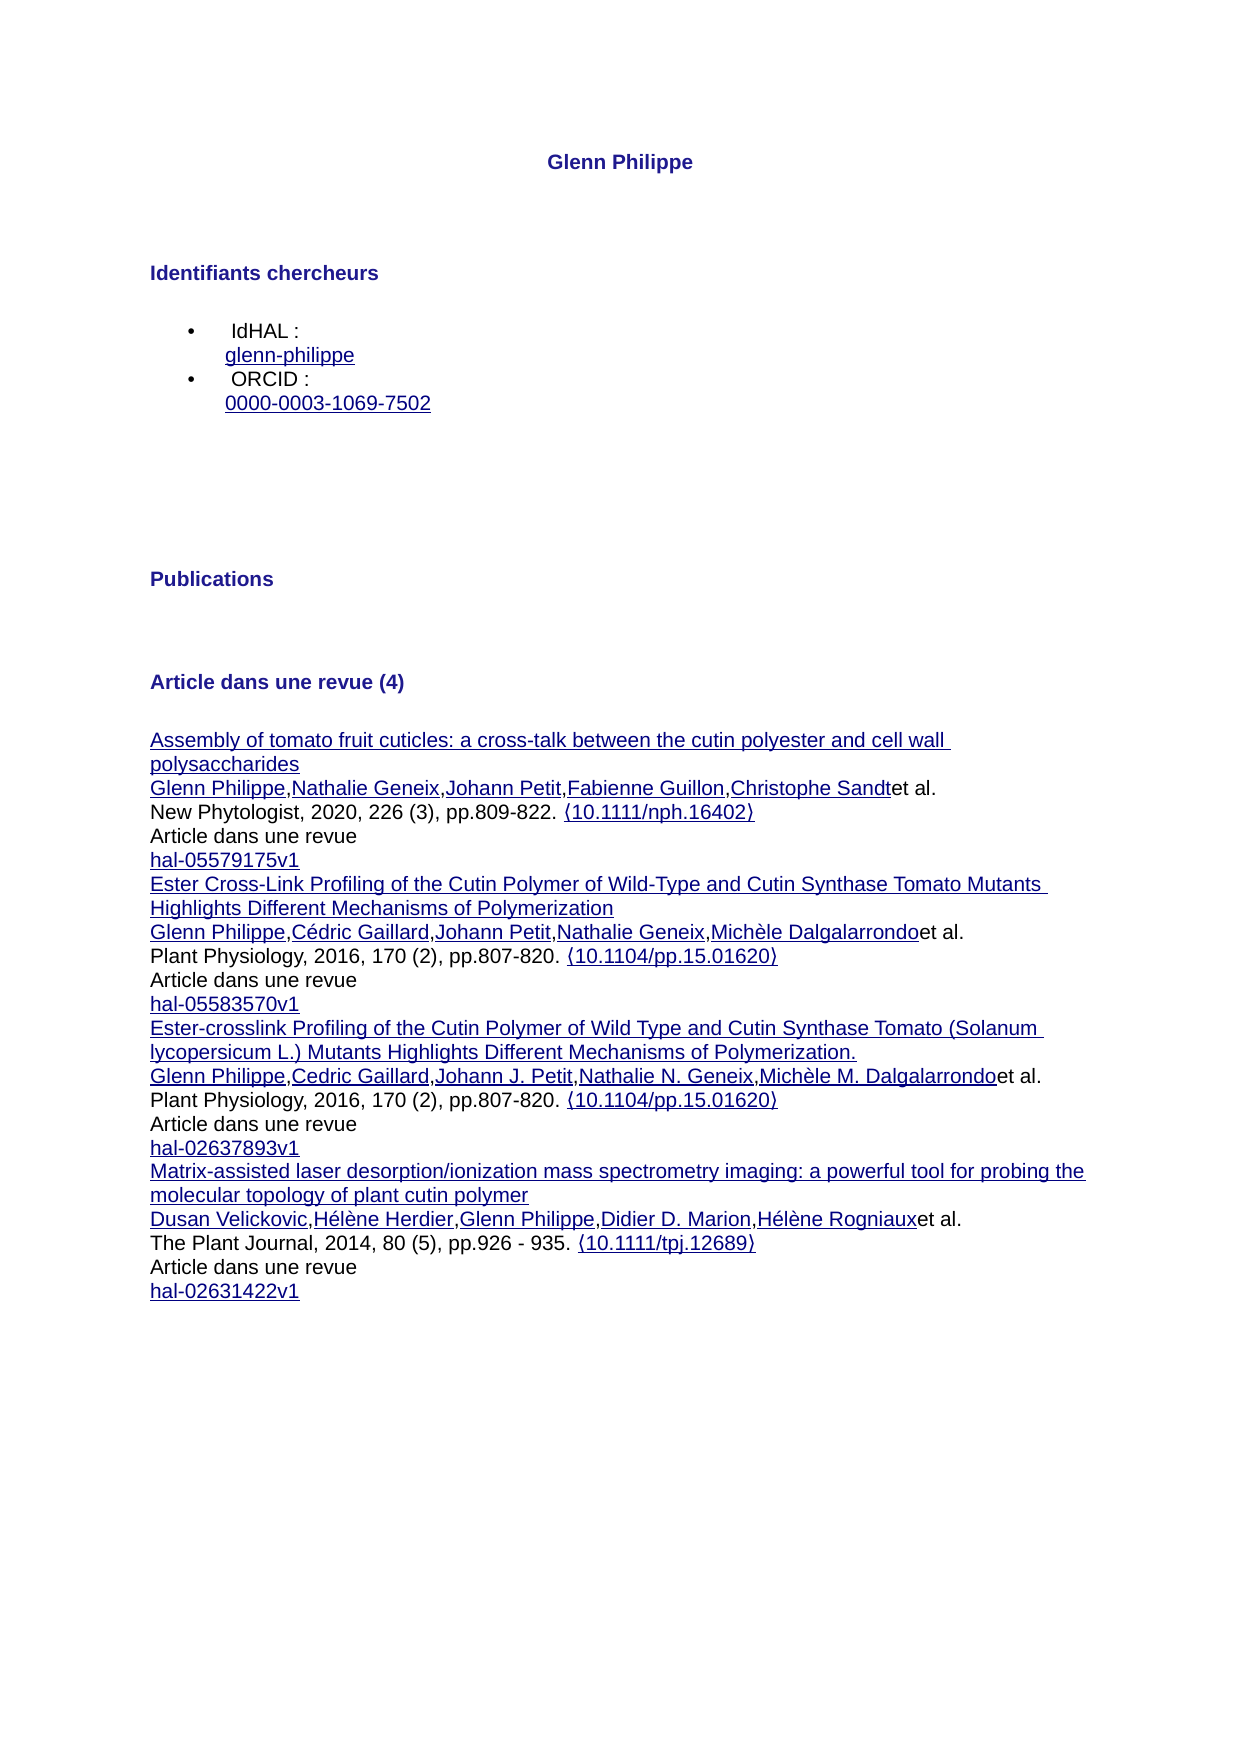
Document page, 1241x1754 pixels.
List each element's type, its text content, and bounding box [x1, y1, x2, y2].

table_header Assembly of tomato fruit cuticles: a cross‐talk between the cutin polyester and cell wall polysaccharides Glenn Philippe,Nathalie Geneix,Johann Petit,Fabienne Guillon,Christophe Sandtet al. New Phytologist, 2020, 226 (3), pp.809-822. ⟨10.1111/nph.16402⟩ Article dans une revue hal-05579175v1 [150, 728, 1090, 872]
subtitle Article dans une revue (4) [150, 670, 1090, 694]
list ORCID : [187, 367, 1090, 391]
list IdHAL : [187, 319, 1090, 343]
subtitle Glenn Philippe [150, 150, 1090, 174]
table_cell Ester Cross-Link Profiling of the Cutin Polymer of Wild-Type and Cutin Synthase Tomato Mutants Highlights Different Mechanisms of Polymerization Glenn Philippe,Cédric Gaillard,Johann Petit,Nathalie Geneix,Michèle Dalgalarrondoet al. Plant Physiology, 2016, 170 (2), pp.807-820. ⟨10.1104/pp.15.01620⟩ Article dans une revue hal-05583570v1 [150, 872, 1090, 1016]
table_cell Ester-crosslink Profiling of the Cutin Polymer of Wild Type and Cutin Synthase Tomato (Solanum lycopersicum L.) Mutants Highlights Different Mechanisms of Polymerization. Glenn Philippe,Cedric Gaillard,Johann J. Petit,Nathalie N. Geneix,Michèle M. Dalgalarrondoet al. Plant Physiology, 2016, 170 (2), pp.807-820. ⟨10.1104/pp.15.01620⟩ Article dans une revue hal-02637893v1 [150, 1016, 1090, 1159]
subtitle Publications [150, 567, 1090, 591]
list 0000-0003-1069-7502 [187, 391, 1090, 414]
list glenn-philippe [187, 343, 1090, 367]
subtitle Identifiants chercheurs [150, 260, 1090, 284]
table_cell Matrix-assisted laser desorption/ionization mass spectrometry imaging: a powerful tool for probing the molecular topology of plant cutin polymer Dusan Velickovic,Hélène Herdier,Glenn Philippe,Didier D. Marion,Hélène Rogniauxet al. The Plant Journal, 2014, 80 (5), pp.926 - 935. ⟨10.1111/tpj.12689⟩ Article dans une revue hal-02631422v1 [150, 1159, 1090, 1303]
